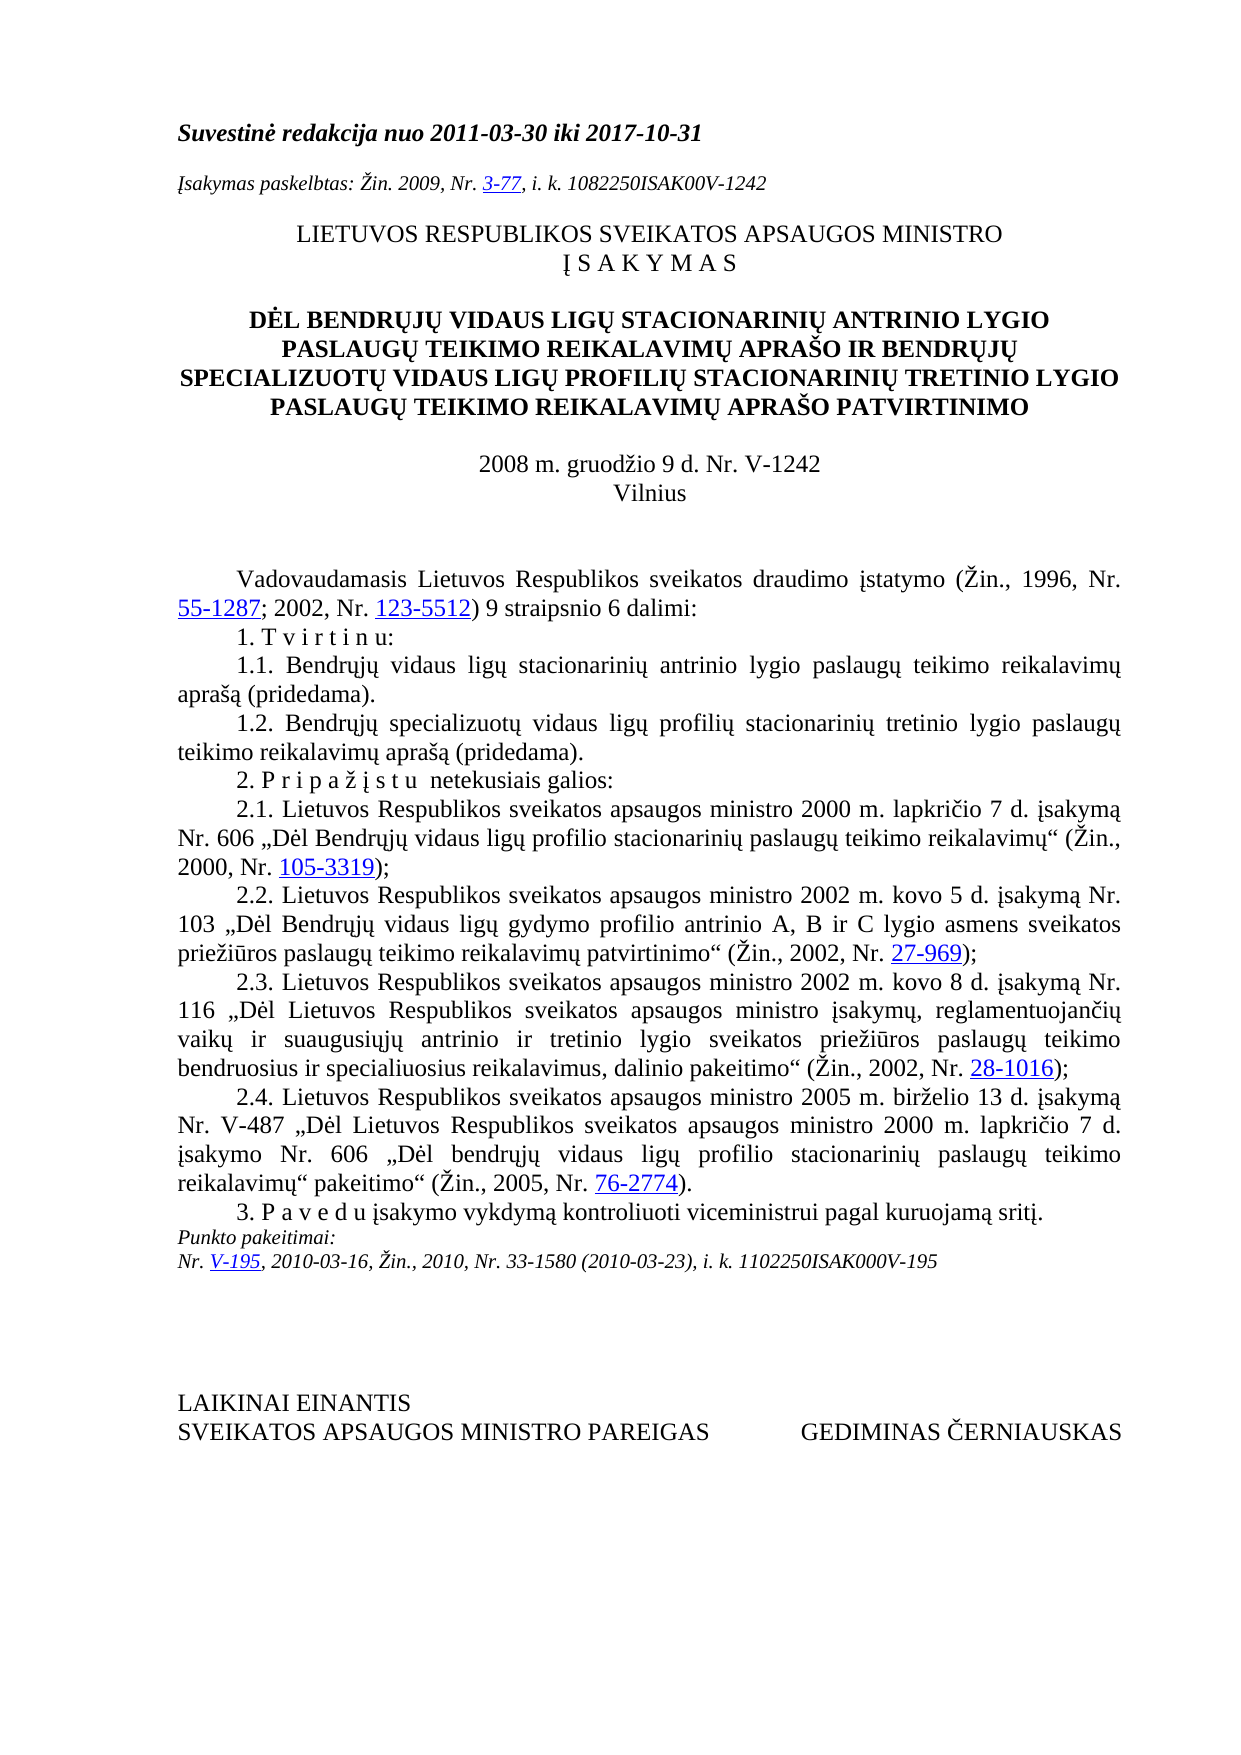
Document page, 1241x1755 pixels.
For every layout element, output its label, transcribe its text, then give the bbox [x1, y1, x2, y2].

text Vilnius [177, 478, 1122, 507]
text ĮSAKYMAS [177, 248, 1122, 277]
text Nr. V-195, 2010-03-16, Žin., 2010, Nr. 33-1580 (2010-03-23), i. k. 1102250ISAK000V-195 [177, 1249, 1122, 1273]
text 2.2. Lietuvos Respublikos sveikatos apsaugos ministro 2002 m. kovo 5 d. įsakymą Nr. 103 „Dėl Bendrųjų vidaus ligų gydymo profilio antrinio A, B ir C lygio asmens sveikatos priežiūros paslaugų teikimo reikalavimų patvirtinimo“ (Žin., 2002, Nr. 27-969); [177, 880, 1122, 967]
text Suvestinė redakcija nuo 2011-03-30 iki 2017-10-31 [177, 118, 1122, 147]
text 2.4. Lietuvos Respublikos sveikatos apsaugos ministro 2005 m. birželio 13 d. įsakymą Nr. V-487 „Dėl Lietuvos Respublikos sveikatos apsaugos ministro 2000 m. lapkričio 7 d. įsakymo Nr. 606 „Dėl bendrųjų vidaus ligų profilio stacionarinių paslaugų teikimo reikalavimų“ pakeitimo“ (Žin., 2005, Nr. 76-2774). [177, 1082, 1122, 1197]
text 2. Pripažįstu netekusiais galios: [177, 765, 1122, 794]
text LIETUVOS RESPUBLIKOS SVEIKATOS APSAUGOS MINISTRO [177, 219, 1122, 248]
text 1. Tvirtinu: [177, 622, 1122, 650]
text 1.1. Bendrųjų vidaus ligų stacionarinių antrinio lygio paslaugų teikimo reikalavimų aprašą (pridedama). [177, 650, 1122, 708]
text 2.1. Lietuvos Respublikos sveikatos apsaugos ministro 2000 m. lapkričio 7 d. įsakymą Nr. 606 „Dėl Bendrųjų vidaus ligų profilio stacionarinių paslaugų teikimo reikalavimų“ (Žin., 2000, Nr. 105-3319); [177, 794, 1122, 880]
text 1.2. Bendrųjų specializuotų vidaus ligų profilių stacionarinių tretinio lygio paslaugų teikimo reikalavimų aprašą (pridedama). [177, 708, 1122, 765]
text Punkto pakeitimai: [177, 1225, 1122, 1249]
text 2008 m. gruodžio 9 d. Nr. V-1242 [177, 449, 1122, 478]
text SVEIKATOS APSAUGOS MINISTRO PAREIGAS GEDIMINAS ČERNIAUSKAS [177, 1417, 1122, 1446]
text LAIKINAI EINANTIS [177, 1388, 1122, 1417]
text 3. P a v e d u įsakymo vykdymą kontroliuoti viceministrui pagal kuruojamą sritį. [177, 1197, 1122, 1225]
text 2.3. Lietuvos Respublikos sveikatos apsaugos ministro 2002 m. kovo 8 d. įsakymą Nr. 116 „Dėl Lietuvos Respublikos sveikatos apsaugos ministro įsakymų, reglamentuojančių vaikų ir suaugusiųjų antrinio ir tretinio lygio sveikatos priežiūros paslaugų teikimo bendruosius ir specialiuosius reikalavimus, dalinio pakeitimo“ (Žin., 2002, Nr. 28-1016); [177, 967, 1122, 1082]
text Vadovaudamasis Lietuvos Respublikos sveikatos draudimo įstatymo (Žin., 1996, Nr. 55-1287; 2002, Nr. 123-5512) 9 straipsnio 6 dalimi: [177, 564, 1122, 622]
text DĖL BENDRŲJŲ VIDAUS LIGŲ STACIONARINIŲ ANTRINIO LYGIO PASLAUGŲ TEIKIMO REIKALAVIMŲ APRAŠO IR BENDRŲJŲ SPECIALIZUOTŲ VIDAUS LIGŲ PROFILIŲ STACIONARINIŲ TRETINIO LYGIO PASLAUGŲ TEIKIMO REIKALAVIMŲ APRAŠO PATVIRTINIMO [177, 305, 1122, 420]
text Įsakymas paskelbtas: Žin. 2009, Nr. 3-77, i. k. 1082250ISAK00V-1242 [177, 171, 1122, 195]
